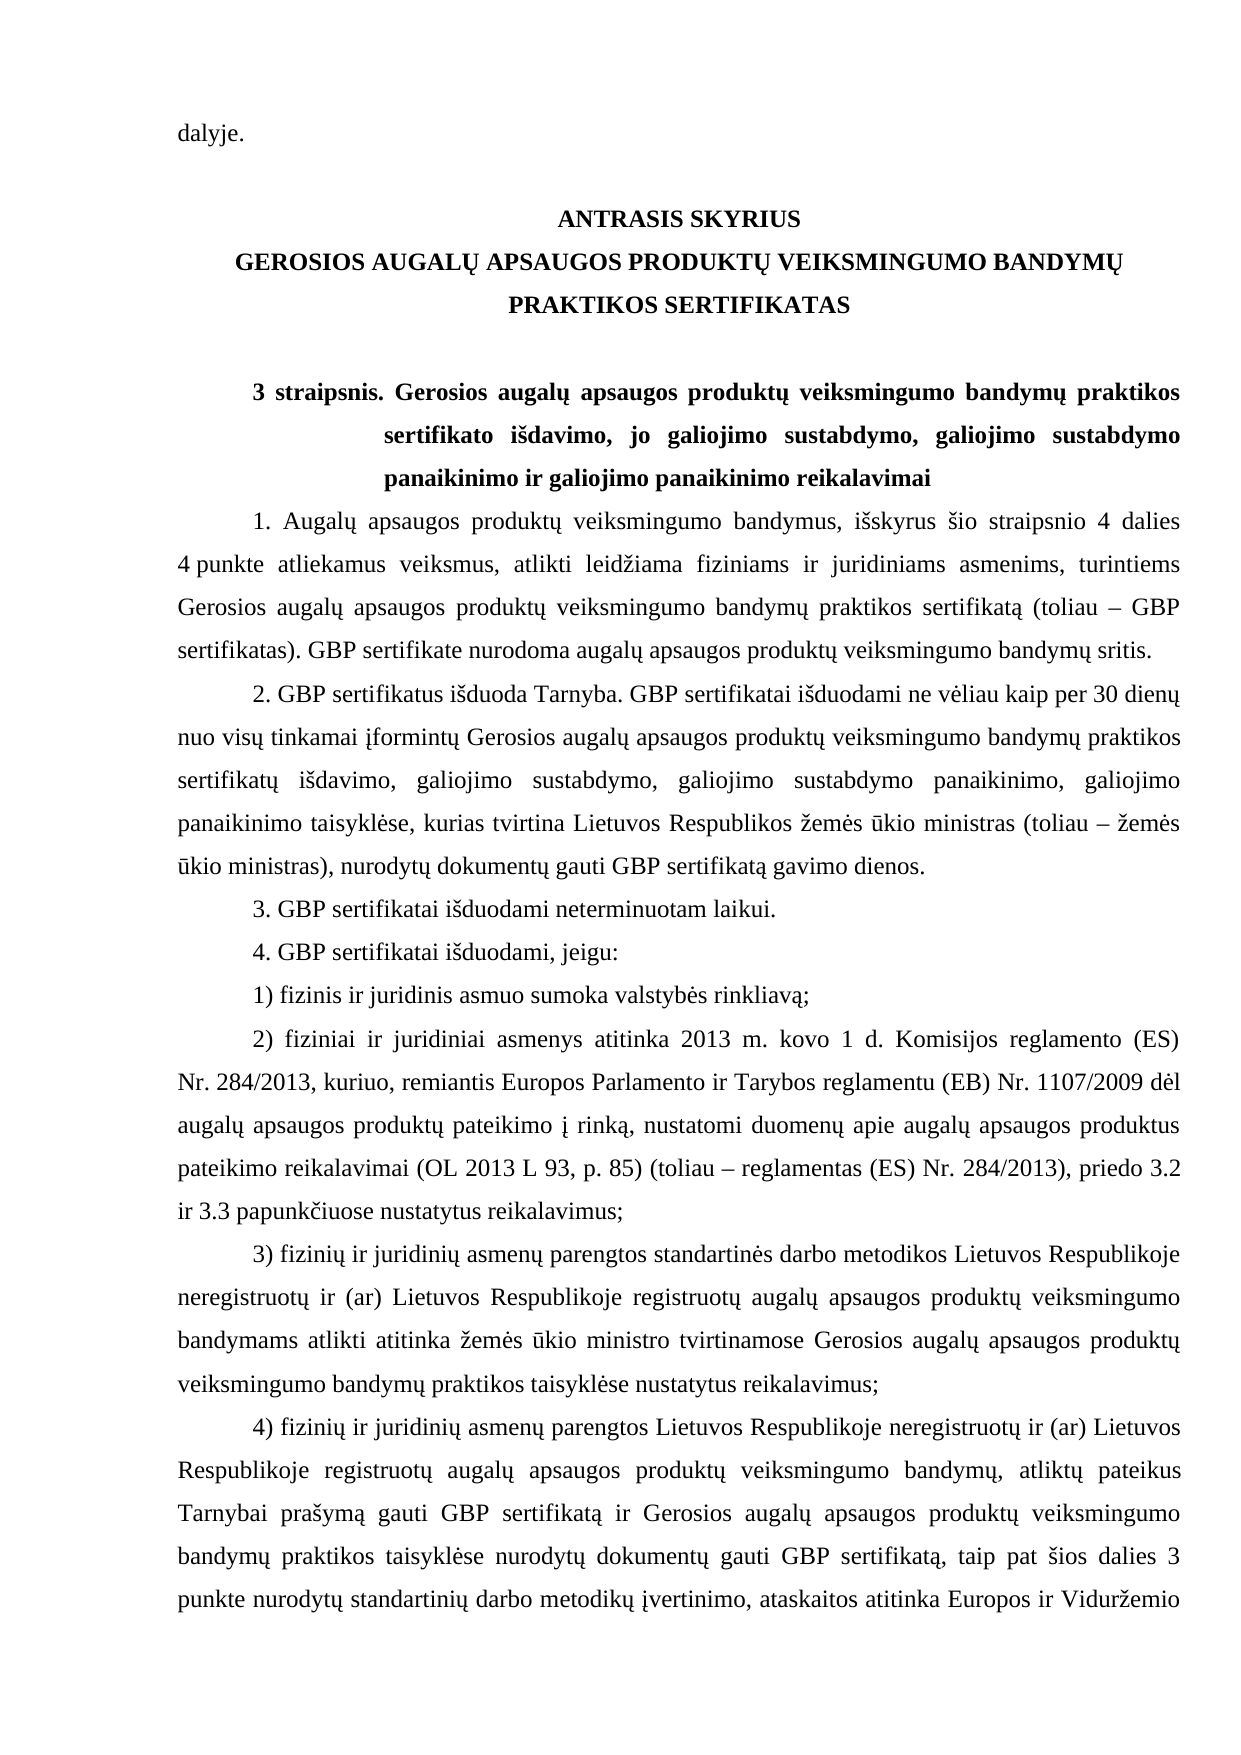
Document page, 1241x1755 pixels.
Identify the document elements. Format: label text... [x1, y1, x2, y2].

text 2) fiziniai ir juridiniai asmenys atitinka 2013 m. kovo 1 d. Komisijos reglamento (ES) Nr. 284/2013, kuriuo, remiantis Europos Parlamento ir Tarybos reglamentu (EB) Nr. 1107/2009 dėl augalų apsaugos produktų pateikimo į rinką, nustatomi duomenų apie augalų apsaugos produktus pateikimo reikalavimai (OL 2013 L 93, p. 85) (toliau – reglamentas (ES) Nr. 284/2013), priedo 3.2 ir 3.3 papunkčiuose nustatytus reikalavimus; [177, 1024, 1181, 1225]
text ANTRASIS SKYRIUS [177, 204, 1181, 233]
text 3) fizinių ir juridinių asmenų parengtos standartinės darbo metodikos Lietuvos Respublikoje neregistruotų ir (ar) Lietuvos Respublikoje registruotų augalų apsaugos produktų veiksmingumo bandymams atlikti atitinka žemės ūkio ministro tvirtinamose Gerosios augalų apsaugos produktų veiksmingumo bandymų praktikos taisyklėse nustatytus reikalavimus; [177, 1239, 1181, 1397]
text GEROSIOS AUGALŲ APSAUGOS PRODUKTŲ VEIKSMINGUMO BANDYMŲ PRAKTIKOS SERTIFIKATAS [177, 247, 1181, 319]
text 3. GBP sertifikatai išduodami neterminuotam laikui. [177, 894, 1181, 923]
text 4) fizinių ir juridinių asmenų parengtos Lietuvos Respublikoje neregistruotų ir (ar) Lietuvos Respublikoje registruotų augalų apsaugos produktų veiksmingumo bandymų, atliktų pateikus Tarnybai prašymą gauti GBP sertifikatą ir Gerosios augalų apsaugos produktų veiksmingumo bandymų praktikos taisyklėse nurodytų dokumentų gauti GBP sertifikatą, taip pat šios dalies 3 punkte nurodytų standartinių darbo metodikų įvertinimo, ataskaitos atitinka Europos ir Viduržemio [177, 1412, 1181, 1613]
text dalyje. [177, 118, 1181, 147]
text 3 straipsnis. Gerosios augalų apsaugos produktų veiksmingumo bandymų praktikos sertifikato išdavimo, jo galiojimo sustabdymo, galiojimo sustabdymo panaikinimo ir galiojimo panaikinimo reikalavimai [252, 377, 1181, 492]
text 4. GBP sertifikatai išduodami, jeigu: [177, 937, 1181, 966]
text 2. GBP sertifikatus išduoda Tarnyba. GBP sertifikatai išduodami ne vėliau kaip per 30 dienų nuo visų tinkamai įformintų Gerosios augalų apsaugos produktų veiksmingumo bandymų praktikos sertifikatų išdavimo, galiojimo sustabdymo, galiojimo sustabdymo panaikinimo, galiojimo panaikinimo taisyklėse, kurias tvirtina Lietuvos Respublikos žemės ūkio ministras (toliau – žemės ūkio ministras), nurodytų dokumentų gauti GBP sertifikatą gavimo dienos. [177, 679, 1181, 880]
text 1) fizinis ir juridinis asmuo sumoka valstybės rinkliavą; [177, 981, 1181, 1009]
text 1. Augalų apsaugos produktų veiksmingumo bandymus, išskyrus šio straipsnio 4 dalies 4 punkte atliekamus veiksmus, atlikti leidžiama fiziniams ir juridiniams asmenims, turintiems Gerosios augalų apsaugos produktų veiksmingumo bandymų praktikos sertifikatą (toliau – GBP sertifikatas). GBP sertifikate nurodoma augalų apsaugos produktų veiksmingumo bandymų sritis. [177, 506, 1181, 664]
